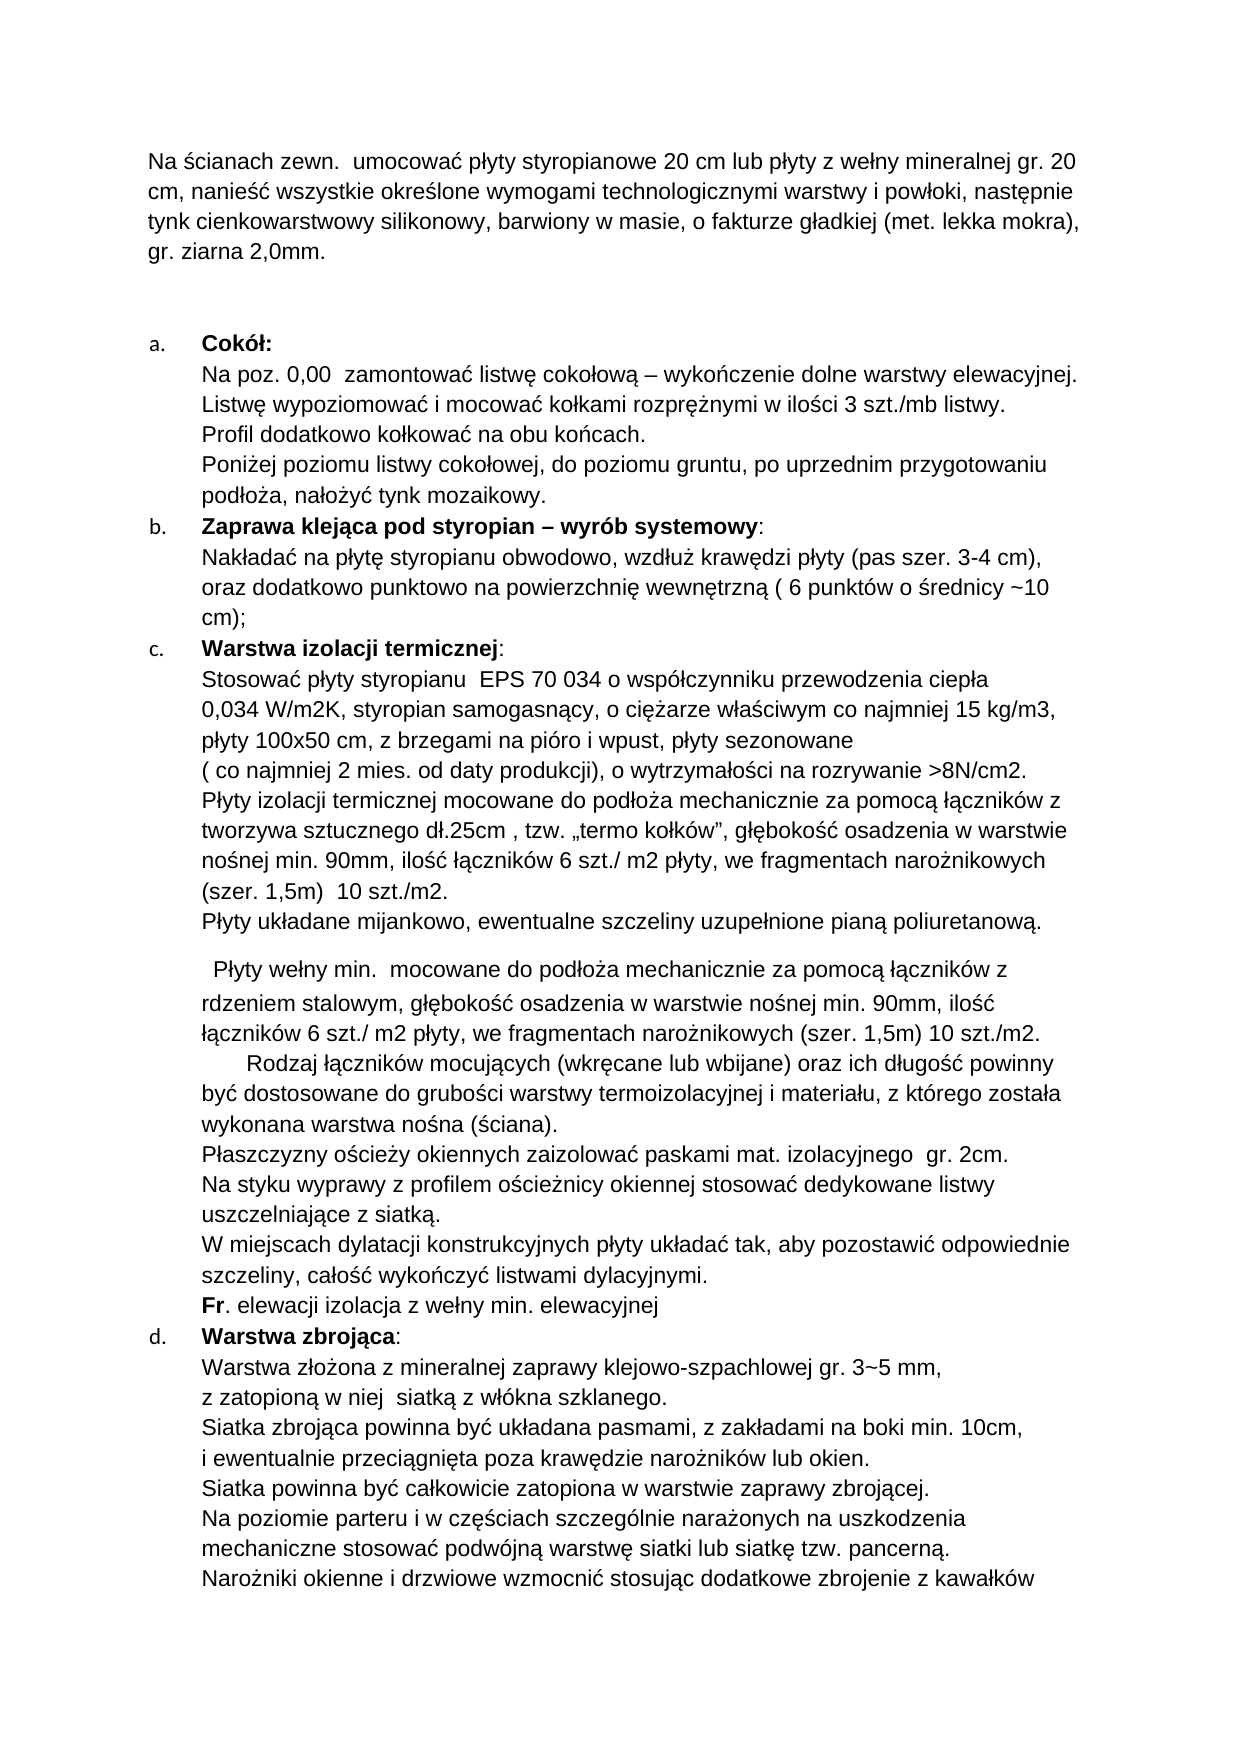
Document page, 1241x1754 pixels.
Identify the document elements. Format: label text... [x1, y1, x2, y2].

text Fr. elewacji izolacja z wełny min. elewacyjnej [201, 1292, 1093, 1318]
list Zaprawa klejąca pod styropian – wyrób systemowy: Nakładać na płytę styropianu obwodowo, wzdłuż krawędzi płyty (pas szer. 3-4 cm), oraz dodatkowo punktowo na powierzchnię wewnętrzną ( 6 punktów o średnicy ~10 cm); [149, 512, 1093, 630]
text Płaszczyzny ościeży okiennych zaizolować paskami mat. izolacyjnego gr. 2cm. Na styku wyprawy z profilem ościeżnicy okiennej stosować dedykowane listwy uszczelniające z siatką. W miejscach dylatacji konstrukcyjnych płyty układać tak, aby pozostawić odpowiednie szczeliny, całość wykończyć listwami dylacyjnymi. [201, 1141, 1093, 1288]
list Warstwa zbrojąca: Warstwa złożona z mineralnej zaprawy klejowo-szpachlowej gr. 3~5 mm, z zatopioną w niej siatką z włókna szklanego. Siatka zbrojąca powinna być układana pasmami, z zakładami na boki min. 10cm, i ewentualnie przeciągnięta poza krawędzie narożników lub okien. Siatka powinna być całkowicie zatopiona w warstwie zaprawy zbrojącej. Na poziomie parteru i w częściach szczególnie narażonych na uszkodzenia mechaniczne stosować podwójną warstwę siatki lub siatkę tzw. pancerną. Narożniki okienne i drzwiowe wzmocnić stosując dodatkowe zbrojenie z kawałków [149, 1322, 1093, 1592]
text Rodzaj łączników mocujących (wkręcane lub wbijane) oraz ich długość powinny być dostosowane do grubości warstwy termoizolacyjnej i materiału, z którego została wykonana warstwa nośna (ściana). [157, 1050, 1093, 1137]
text Na ścianach zewn. umocować płyty styropianowe 20 cm lub płyty z wełny mineralnej gr. 20 cm, nanieść wszystkie określone wymogami technologicznymi warstwy i powłoki, następnie tynk cienkowarstwowy silikonowy, barwiony w masie, o fakturze gładkiej (met. lekka mokra), gr. ziarna 2,0mm. [148, 148, 1093, 264]
list Warstwa izolacji termicznej: Stosować płyty styropianu EPS 70 034 o współczynniku przewodzenia ciepła 0,034 W/m2K, styropian samogasnący, o ciężarze właściwym co najmniej 15 kg/m3, płyty 100x50 cm, z brzegami na pióro i wpust, płyty sezonowane ( co najmniej 2 mies. od daty produkcji), o wytrzymałości na rozrywanie >8N/cm2. Płyty izolacji termicznej mocowane do podłoża mechanicznie za pomocą łączników z tworzywa sztucznego dł.25cm , tzw. „termo kołków”, głębokość osadzenia w warstwie nośnej min. 90mm, ilość łączników 6 szt./ m2 płyty, we fragmentach narożnikowych (szer. 1,5m) 10 szt./m2. Płyty układane mijankowo, ewentualne szczeliny uzupełnione pianą poliuretanową. [149, 634, 1093, 934]
list Cokół: Na poz. 0,00 zamontować listwę cokołową – wykończenie dolne warstwy elewacyjnej. Listwę wypoziomować i mocować kołkami rozprężnymi w ilości 3 szt./mb listwy. Profil dodatkowo kołkować na obu końcach. Poniżej poziomu listwy cokołowej, do poziomu gruntu, po uprzednim przygotowaniu podłoża, nałożyć tynk mozaikowy. [149, 329, 1093, 508]
text Płyty wełny min. mocowane do podłoża mechanicznie za pomocą łączników z rdzeniem stalowym, głębokość osadzenia w warstwie nośnej min. 90mm, ilość łączników 6 szt./ m2 płyty, we fragmentach narożnikowych (szer. 1,5m) 10 szt./m2. [201, 938, 1093, 1046]
